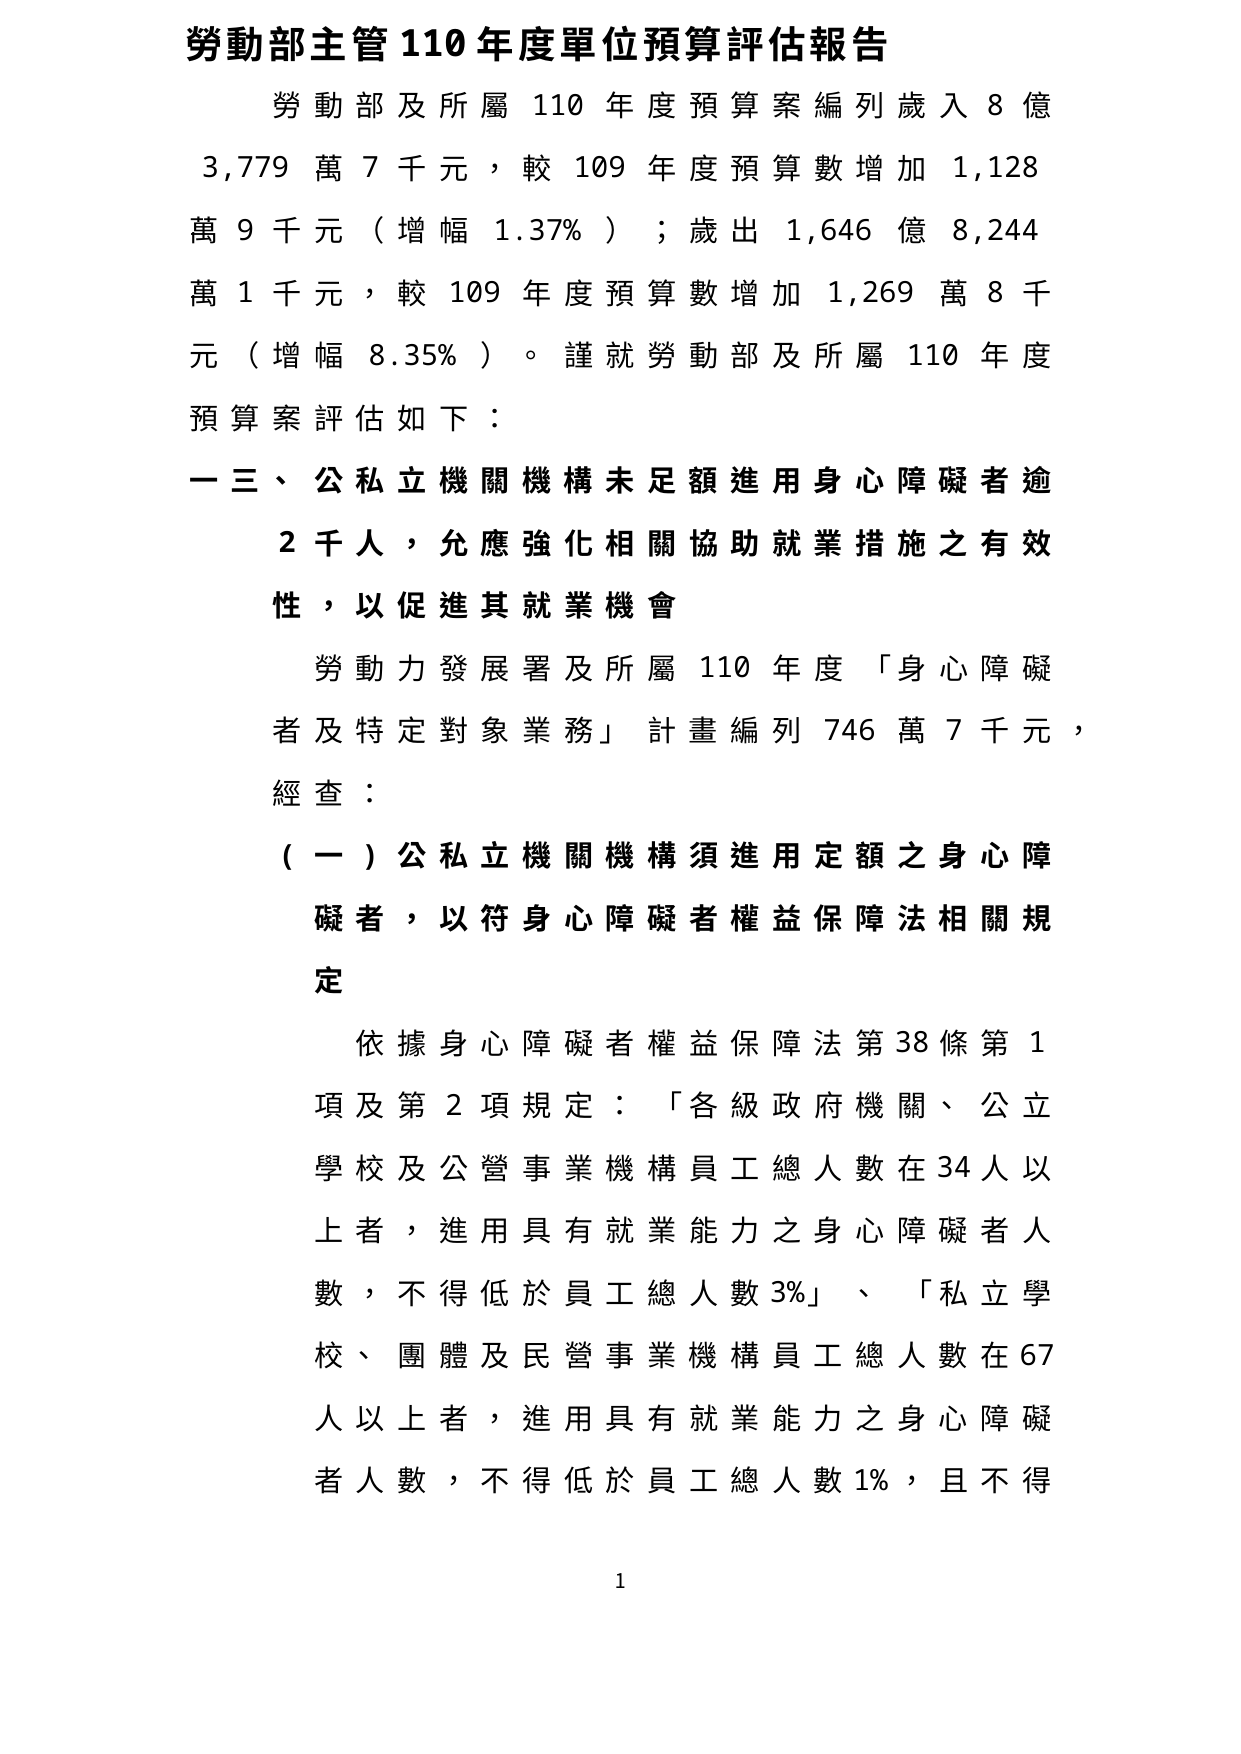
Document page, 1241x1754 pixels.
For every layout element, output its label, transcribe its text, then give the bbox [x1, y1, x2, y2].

text 勞動部主管110年度單位預算評估報告 [183, 0, 1058, 62]
text (一)公私立機關機構須進用定額之身心障礙者，以符身心障礙者權益保障法相關規定 [242, 812, 1058, 1000]
text 一三、公私立機關機構未足額進用身心障礙者逾2千人，允應強化相關協助就業措施之有效性，以促進其就業機會 [183, 437, 1058, 625]
text 勞動力發展署及所屬110年度「身心障礙者及特定對象業務」計畫編列746萬7千元，經查： [242, 625, 1058, 812]
text 勞動部及所屬110年度預算案編列歲入8億3,779萬7千元，較109年度預算數增加1,128萬9千元（增幅1.37%）；歲出1,646億8,244萬1千元，較109年度預算數增加1,269萬8千元（增幅8.35%）。謹就勞動部及所屬110年度預算案評估如下： [183, 62, 1058, 437]
text 依據身心障礙者權益保障法第38條第1項及第2項規定：「各級政府機關、公立學校及公營事業機構員工總人數在34人以上者，進用具有就業能力之身心障礙者人數，不得低於員工總人數3%」、「私立學校、團體及民營事業機構員工總人數在67人以上者，進用具有就業能力之身心障礙者人數，不得低於員工總人數1%，且不得 [271, 1000, 1058, 1500]
